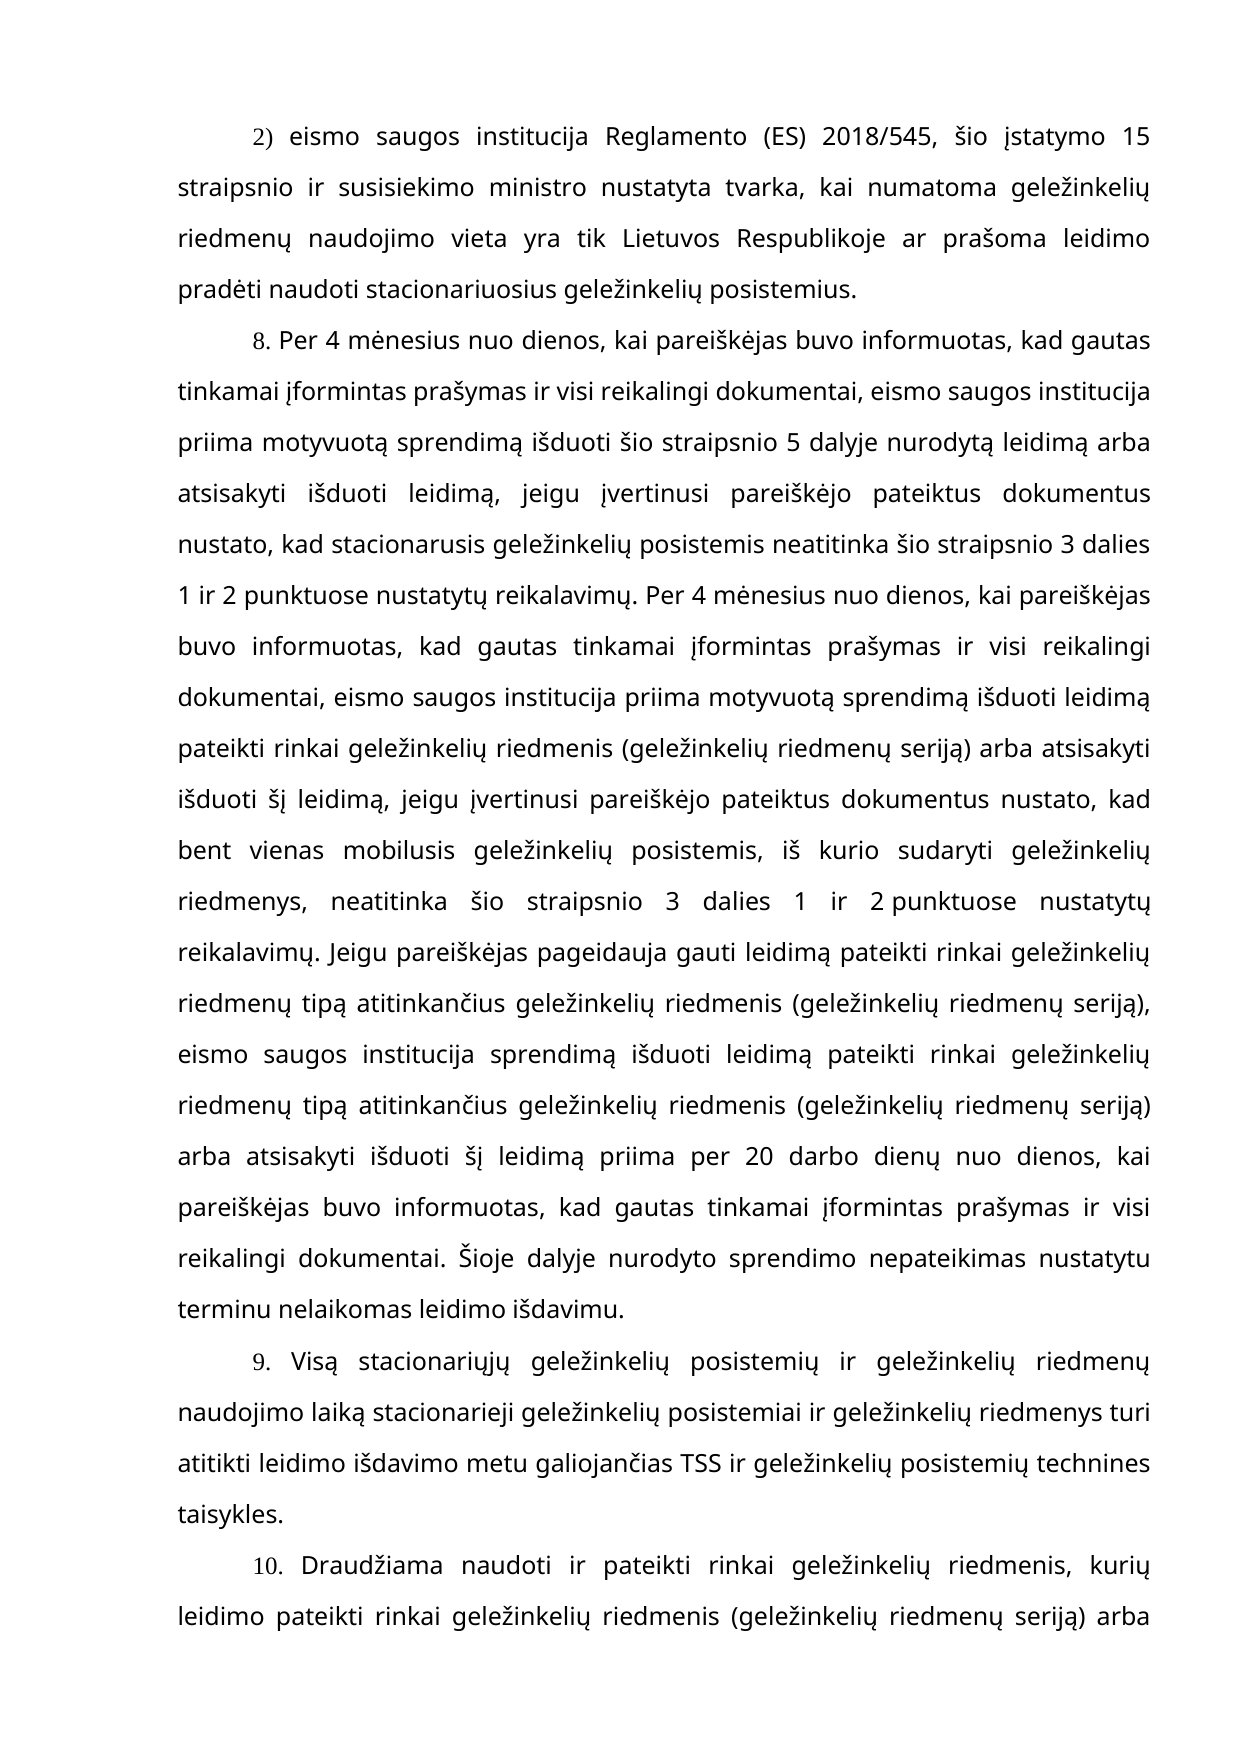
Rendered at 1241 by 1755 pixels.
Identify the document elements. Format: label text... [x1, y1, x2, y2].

text 8. Per 4 mėnesius nuo dienos, kai pareiškėjas buvo informuotas, kad gautas tinkamai įformintas prašymas ir visi reikalingi dokumentai, eismo saugos institucija priima motyvuotą sprendimą išduoti šio straipsnio 5 dalyje nurodytą leidimą arba atsisakyti išduoti leidimą, jeigu įvertinusi pareiškėjo pateiktus dokumentus nustato, kad stacionarusis geležinkelių posistemis neatitinka šio straipsnio 3 dalies 1 ir 2 punktuose nustatytų reikalavimų. Per 4 mėnesius nuo dienos, kai pareiškėjas buvo informuotas, kad gautas tinkamai įformintas prašymas ir visi reikalingi dokumentai, eismo saugos institucija priima motyvuotą sprendimą išduoti leidimą pateikti rinkai geležinkelių riedmenis (geležinkelių riedmenų seriją) arba atsisakyti išduoti šį leidimą, jeigu įvertinusi pareiškėjo pateiktus dokumentus nustato, kad bent vienas mobilusis geležinkelių posistemis, iš kurio sudaryti geležinkelių riedmenys, neatitinka šio straipsnio 3 dalies 1 ir 2 punktuose nustatytų reikalavimų. Jeigu pareiškėjas pageidauja gauti leidimą pateikti rinkai geležinkelių riedmenų tipą atitinkančius geležinkelių riedmenis (geležinkelių riedmenų seriją), eismo saugos institucija sprendimą išduoti leidimą pateikti rinkai geležinkelių riedmenų tipą atitinkančius geležinkelių riedmenis (geležinkelių riedmenų seriją) arba atsisakyti išduoti šį leidimą priima per 20 darbo dienų nuo dienos, kai pareiškėjas buvo informuotas, kad gautas tinkamai įformintas prašymas ir visi reikalingi dokumentai. Šioje dalyje nurodyto sprendimo nepateikimas nustatytu terminu nelaikomas leidimo išdavimu. [177, 322, 1152, 1326]
text 10. Draudžiama naudoti ir pateikti rinkai geležinkelių riedmenis, kurių leidimo pateikti rinkai geležinkelių riedmenis (geležinkelių riedmenų seriją) arba [177, 1547, 1152, 1632]
text 9. Visą stacionariųjų geležinkelių posistemių ir geležinkelių riedmenų naudojimo laiką stacionarieji geležinkelių posistemiai ir geležinkelių riedmenys turi atitikti leidimo išdavimo metu galiojančias TSS ir geležinkelių posistemių technines taisykles. [177, 1343, 1152, 1530]
text 2) eismo saugos institucija Reglamento (ES) 2018/545, šio įstatymo 15 straipsnio ir susisiekimo ministro nustatyta tvarka, kai numatoma geležinkelių riedmenų naudojimo vieta yra tik Lietuvos Respublikoje ar prašoma leidimo pradėti naudoti stacionariuosius geležinkelių posistemius. [177, 118, 1152, 305]
